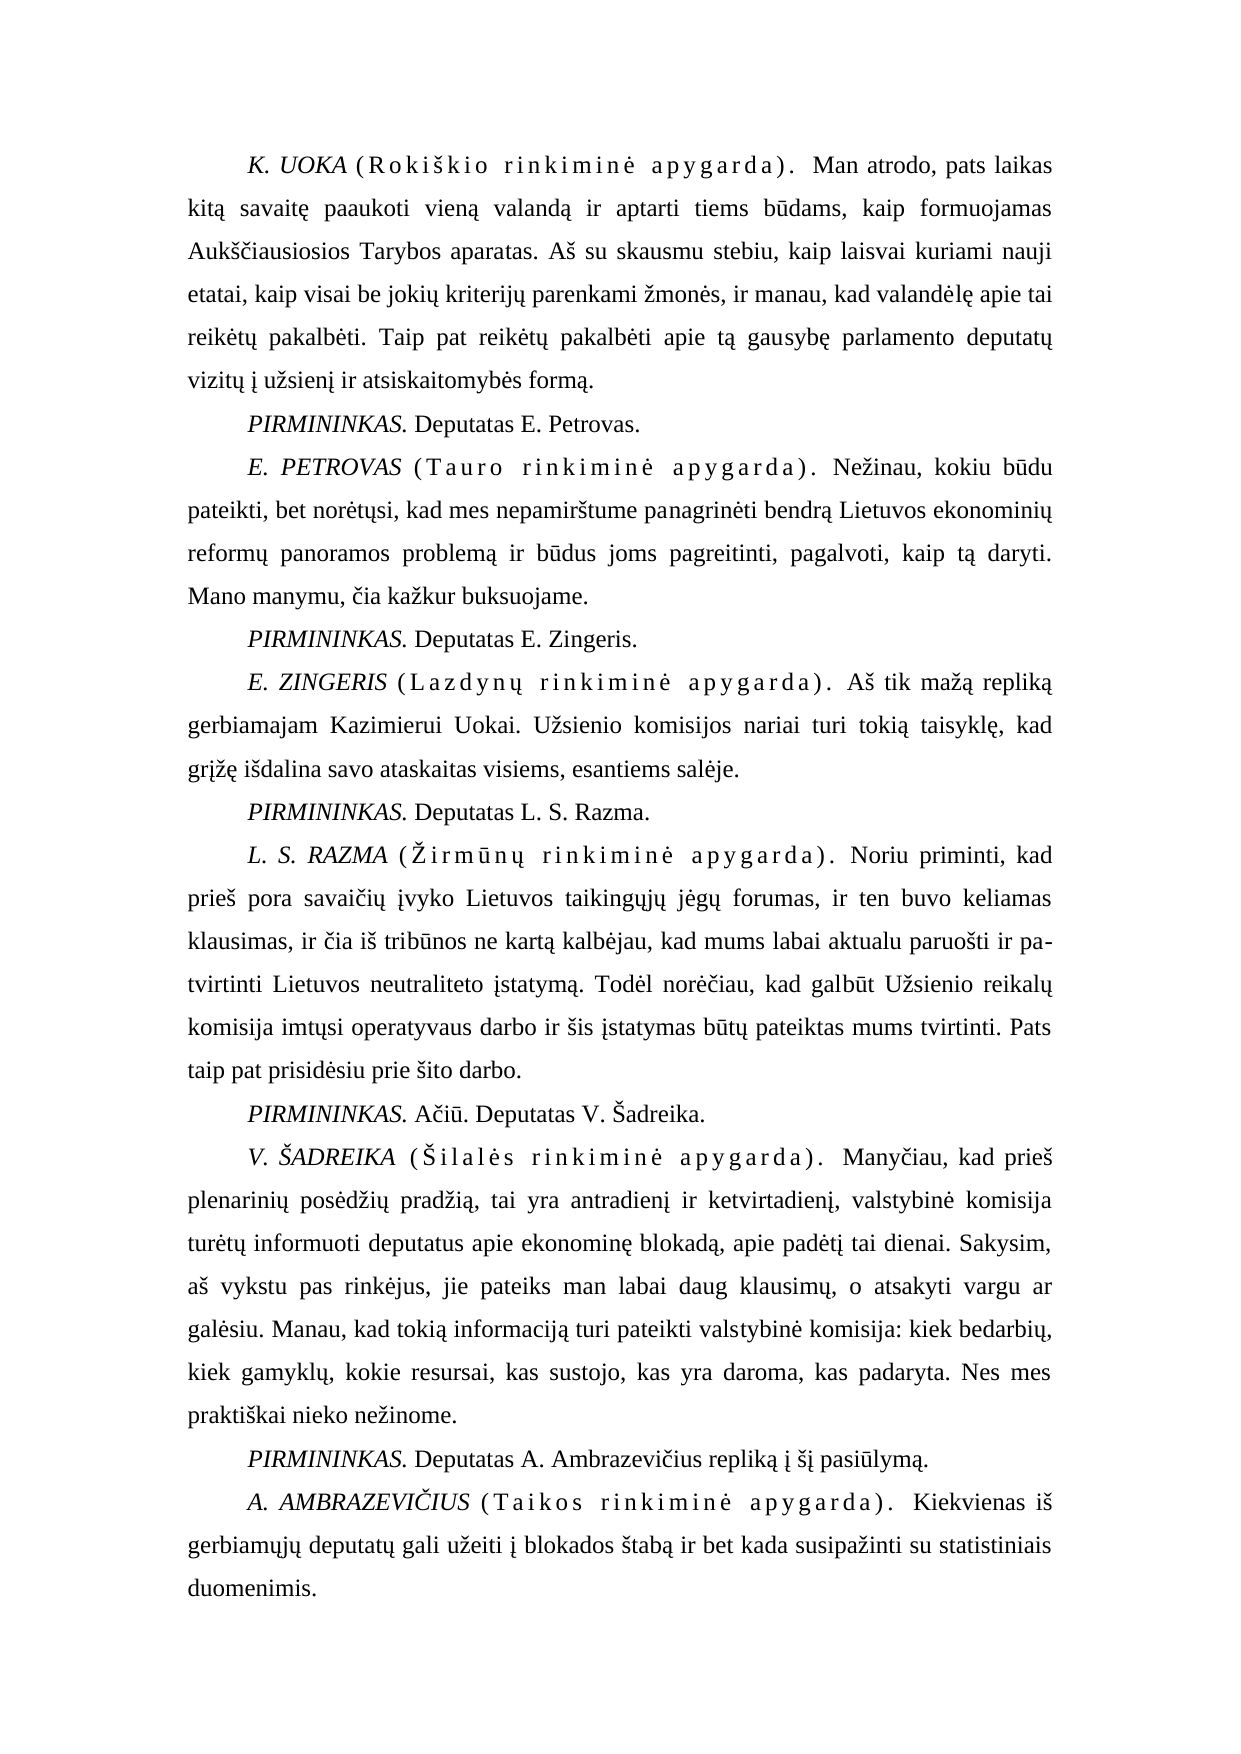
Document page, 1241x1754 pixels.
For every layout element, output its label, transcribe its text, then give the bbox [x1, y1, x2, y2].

text K. UOKA (Rokiškio rinkiminė apygarda). Man atrodo, pats laikas kitą savaitę paaukoti vieną valandą ir aptarti tiems būdams, kaip formuojamas Aukščiausiosios Tarybos apara­tas. Aš su skausmu stebiu, kaip laisvai kuriami nauji etatai, kaip visai be jokių kriterijų parenkami žmonės, ir manau, kad valandė­lę apie tai reikėtų pakalbėti. Taip pat reikėtų pakalbėti apie tą gau­sybę parlamento deputatų vizitų į užsienį ir atsiskaitomybės formą. [187, 150, 1053, 394]
text PIRMININKAS. Deputatas L. S. Razma. [187, 797, 1053, 826]
text V. ŠADREIKA (Šilalės rinkiminė apygarda). Ma­nyčiau, kad prieš plenarinių posėdžių pradžią, tai yra antradienį ir ketvirtadienį, valstybinė komisija turėtų informuoti deputatus apie ekonominę blokadą, apie padėtį tai dienai. Sakysim, aš vyk­stu pas rinkėjus, jie pateiks man labai daug klausimų, o atsakyti vargu ar galėsiu. Manau, kad tokią informaciją turi pateikti vals­tybinė komisija: kiek bedarbių, kiek gamyklų, kokie resursai, kas sustojo, kas yra daroma, kas padaryta. Nes mes praktiškai nieko nežinome. [187, 1142, 1053, 1429]
text PIRMININKAS. Deputatas E. Petrovas. [187, 409, 1053, 437]
text A. AMBRAZEVIČIUS (Taikos rinkiminė apygarda). Kiekvienas iš gerbiamųjų deputatų gali užeiti į blokados štabą ir bet kada susipažinti su statistiniais duomenimis. [187, 1487, 1053, 1602]
text PIRMININKAS. Ačiū. Deputatas V. Šadreika. [187, 1099, 1053, 1127]
text E. PETROVAS (Tauro rinkiminė apygarda). Neži­nau, kokiu būdu pateikti, bet norėtųsi, kad mes nepamirštume pa­nagrinėti bendrą Lietuvos ekonominių reformų panoramos pro­blemą ir būdus joms pagreitinti, pagalvoti, kaip tą daryti. Mano manymu, čia kažkur buksuojame. [187, 452, 1053, 610]
text E. ZINGERIS (Lazdynų rinkiminė apygarda). Aš tik mažą repliką gerbiamajam Kazimierui Uokai. Užsienio komisi­jos nariai turi tokią taisyklę, kad grįžę išdalina savo ataskaitas visiems, esantiems salėje. [187, 667, 1053, 782]
text PIRMININKAS. Deputatas A. Ambrazevičius repliką į šį pasiūlymą. [187, 1444, 1053, 1472]
text PIRMININKAS. Deputatas E. Zingeris. [187, 624, 1053, 653]
text L. S. RAZMA (Žirmūnų rinkiminė apygarda). Noriu priminti, kad prieš pora savaičių įvyko Lietuvos taikingųjų jėgų forumas, ir ten buvo keliamas klausimas, ir čia iš tri­būnos ne kartą kalbėjau, kad mums labai aktualu paruošti ir pa­tvirtinti Lietuvos neutraliteto įstatymą. Todėl norėčiau, kad gal­būt Užsienio reikalų komisija imtųsi operatyvaus darbo ir šis įstatymas būtų pateiktas mums tvirtinti. Pats taip pat prisidėsiu prie šito darbo. [187, 840, 1053, 1084]
